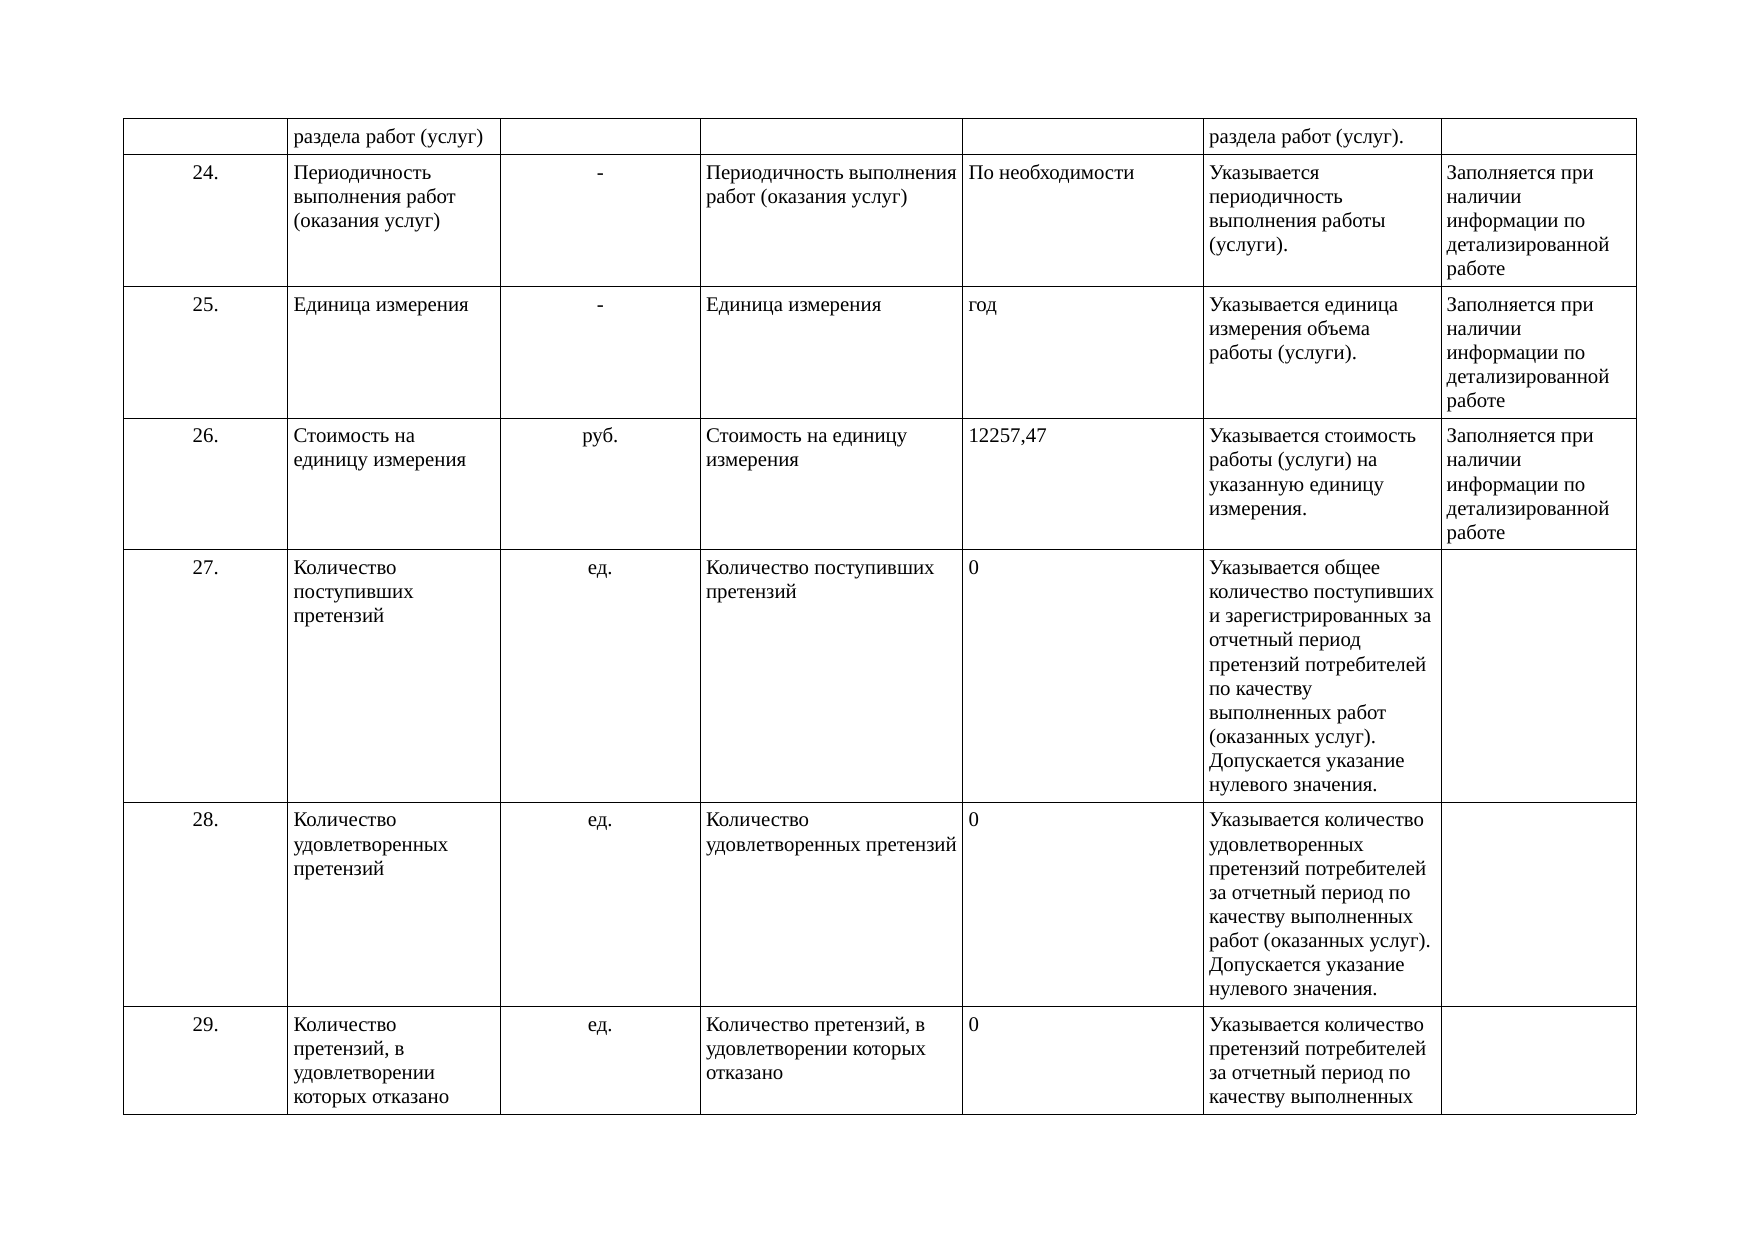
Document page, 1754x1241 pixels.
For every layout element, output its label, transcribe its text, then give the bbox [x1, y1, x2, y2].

table_cell 28. [124, 803, 287, 1006]
table_cell 0 [963, 1007, 1203, 1113]
table_cell руб. [501, 419, 700, 549]
table_cell Указывается стоимость работы (услуги) на указанную единицу измерения. [1204, 419, 1441, 549]
table_cell 24. [124, 155, 287, 286]
table_cell Указывается количество претензий потребителей за отчетный период по качеству выполненных [1204, 1007, 1441, 1113]
table_cell 0 [963, 550, 1203, 802]
table_cell [1442, 803, 1636, 1006]
table_cell год [963, 287, 1203, 417]
table_cell 0 [963, 803, 1203, 1006]
table_cell раздела работ (услуг) [288, 119, 500, 154]
table_cell Количество удовлетворенных претензий [288, 803, 500, 1006]
table_cell ед. [501, 1007, 700, 1113]
table_cell [701, 119, 962, 154]
table_cell Периодичность выполнения работ (оказания услуг) [288, 155, 500, 286]
table_cell Количество претензий, в удовлетворении которых отказано [701, 1007, 962, 1113]
table_cell Заполняется при наличии информации по детализированной работе [1442, 287, 1636, 417]
table_cell Указывается периодичность выполнения работы (услуги). [1204, 155, 1441, 286]
table_cell 25. [124, 287, 287, 417]
table_cell Количество поступивших претензий [288, 550, 500, 802]
table_cell 27. [124, 550, 287, 802]
table_cell [1442, 1007, 1636, 1113]
table_cell 26. [124, 419, 287, 549]
table_cell Заполняется при наличии информации по детализированной работе [1442, 419, 1636, 549]
table_cell [124, 119, 287, 154]
table_cell Единица измерения [701, 287, 962, 417]
table_cell Указывается общее количество поступивших и зарегистрированных за отчетный период претензий потребителей по качеству выполненных работ (оказанных услуг). Допускается указание нулевого значения. [1204, 550, 1441, 802]
table_cell Количество поступивших претензий [701, 550, 962, 802]
table_cell ед. [501, 803, 700, 1006]
table_cell По необходимости [963, 155, 1203, 286]
table_cell Единица измерения [288, 287, 500, 417]
table_cell Стоимость на единицу измерения [288, 419, 500, 549]
table_cell [1442, 550, 1636, 802]
table_cell [1442, 119, 1636, 154]
table_cell - [501, 287, 700, 417]
table_cell - [501, 155, 700, 286]
table_cell Периодичность выполнения работ (оказания услуг) [701, 155, 962, 286]
table_cell Указывается единица измерения объема работы (услуги). [1204, 287, 1441, 417]
table_cell [963, 119, 1203, 154]
table_cell Количество удовлетворенных претензий [701, 803, 962, 1006]
table_cell Указывается количество удовлетворенных претензий потребителей за отчетный период по качеству выполненных работ (оказанных услуг). Допускается указание нулевого значения. [1204, 803, 1441, 1006]
table_cell Заполняется при наличии информации по детализированной работе [1442, 155, 1636, 286]
table_cell ед. [501, 550, 700, 802]
table_cell Количество претензий, в удовлетворении которых отказано [288, 1007, 500, 1113]
table_cell 29. [124, 1007, 287, 1113]
table_cell 12257,47 [963, 419, 1203, 549]
table_cell раздела работ (услуг). [1204, 119, 1441, 154]
table_cell - [501, 119, 700, 154]
table_cell Стоимость на единицу измерения [701, 419, 962, 549]
